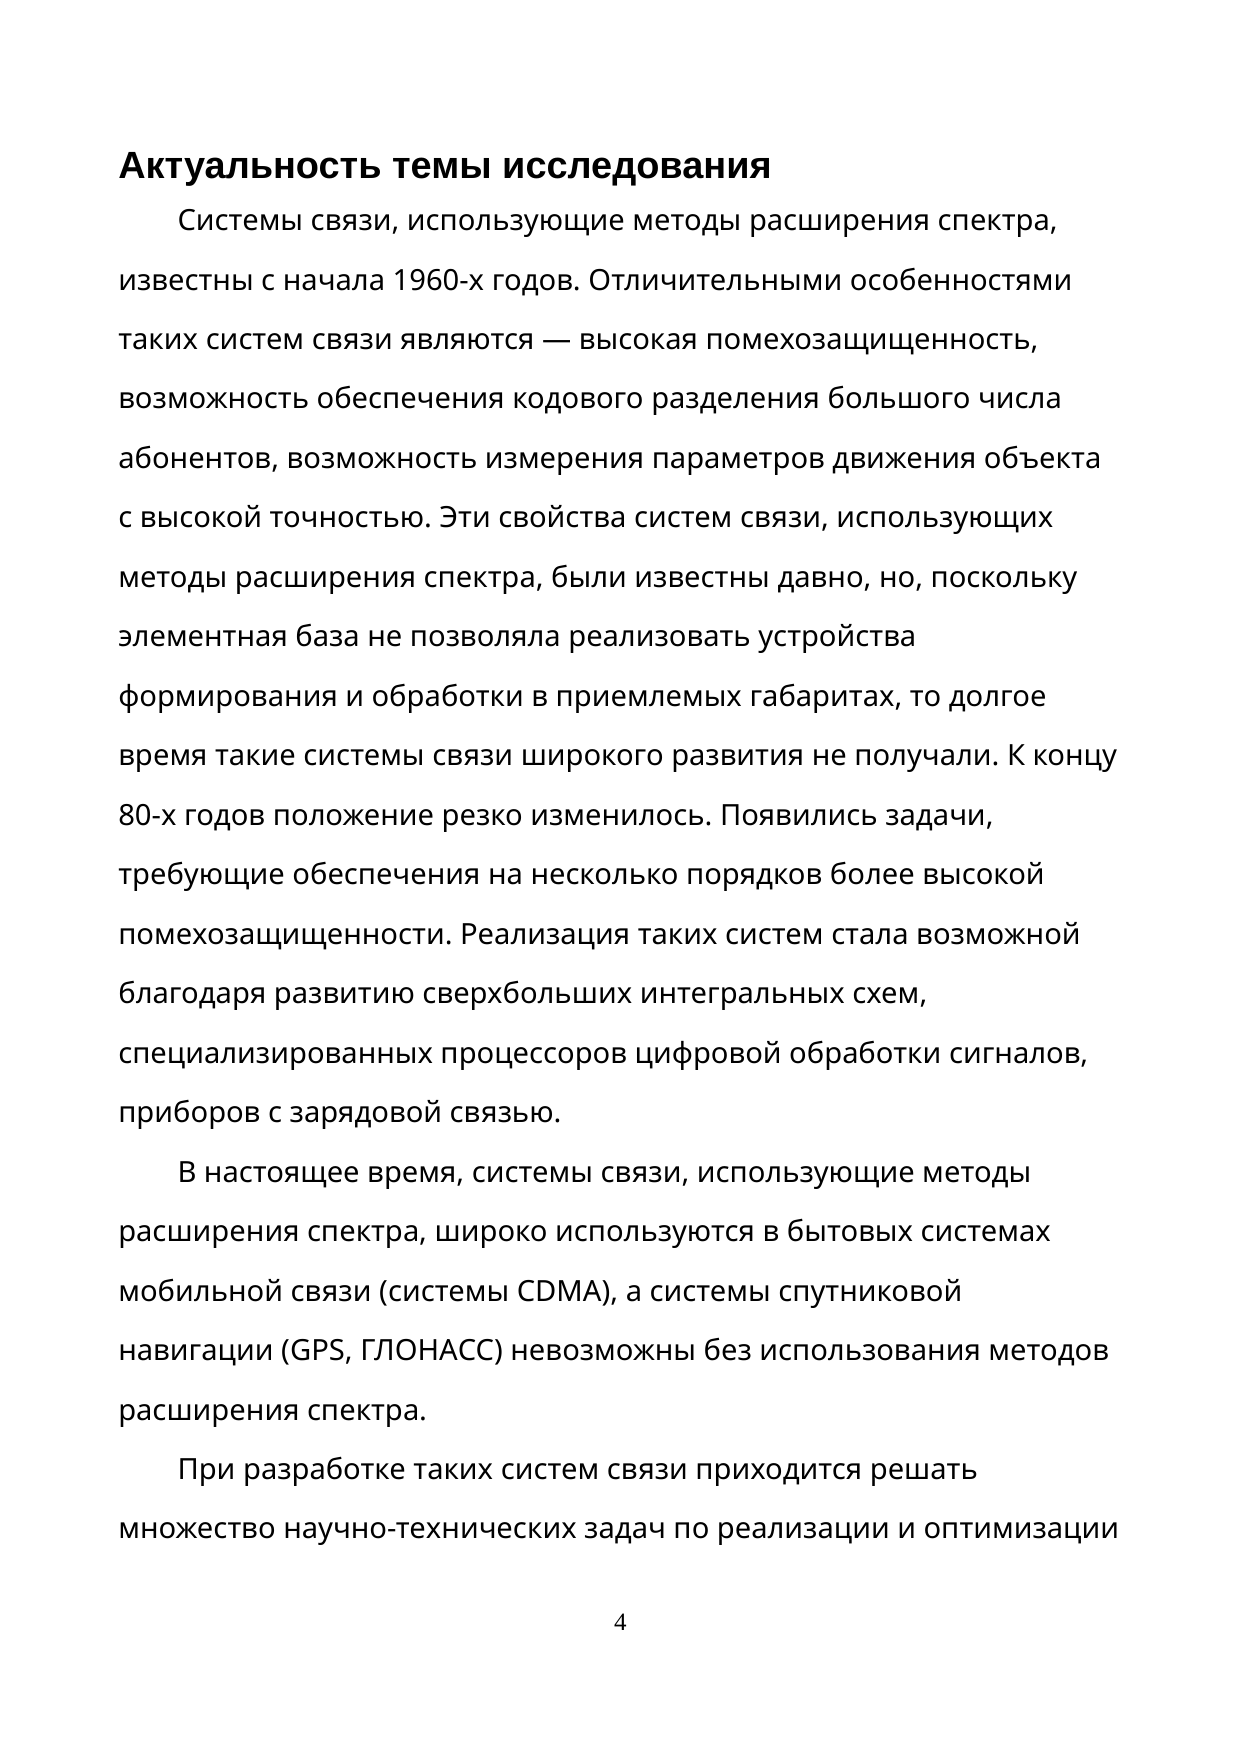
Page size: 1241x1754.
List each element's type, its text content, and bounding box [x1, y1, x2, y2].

text Системы связи, использующие методы расширения спектра, известны с начала 1960-х годов. Отличительными особенностями таких систем связи являются — высокая помехозащищенность, возможность обеспечения кодового разделения большого числа абонентов, возможность измерения параметров движения объекта с высокой точностью. Эти свойства систем связи, использующих методы расширения спектра, были известны давно, но, поскольку элементная база не позволяла реализовать устройства формирования и обработки в приемлемых габаритах, то долгое время такие системы связи широкого развития не получали. К концу 80-х годов положение резко изменилось. Появились задачи, требующие обеспечения на несколько порядков более высокой помехозащищенности. Реализация таких систем стала возможной благодаря развитию сверхбольших интегральных схем, специализированных процессоров цифровой обработки сигналов, приборов с зарядовой связью. [118, 199, 1122, 1131]
text При разработке таких систем связи приходится решать множество научно-технических задач по реализации и оптимизации [118, 1448, 1122, 1547]
text В настоящее время, системы связи, использующие методы расширения спектра, широко используются в бытовых системах мобильной связи (системы CDMA), а системы спутниковой навигации (GPS, ГЛОНАСС) невозможны без использования методов расширения спектра. [118, 1151, 1122, 1428]
subtitle Актуальность темы исследования [118, 143, 1122, 187]
